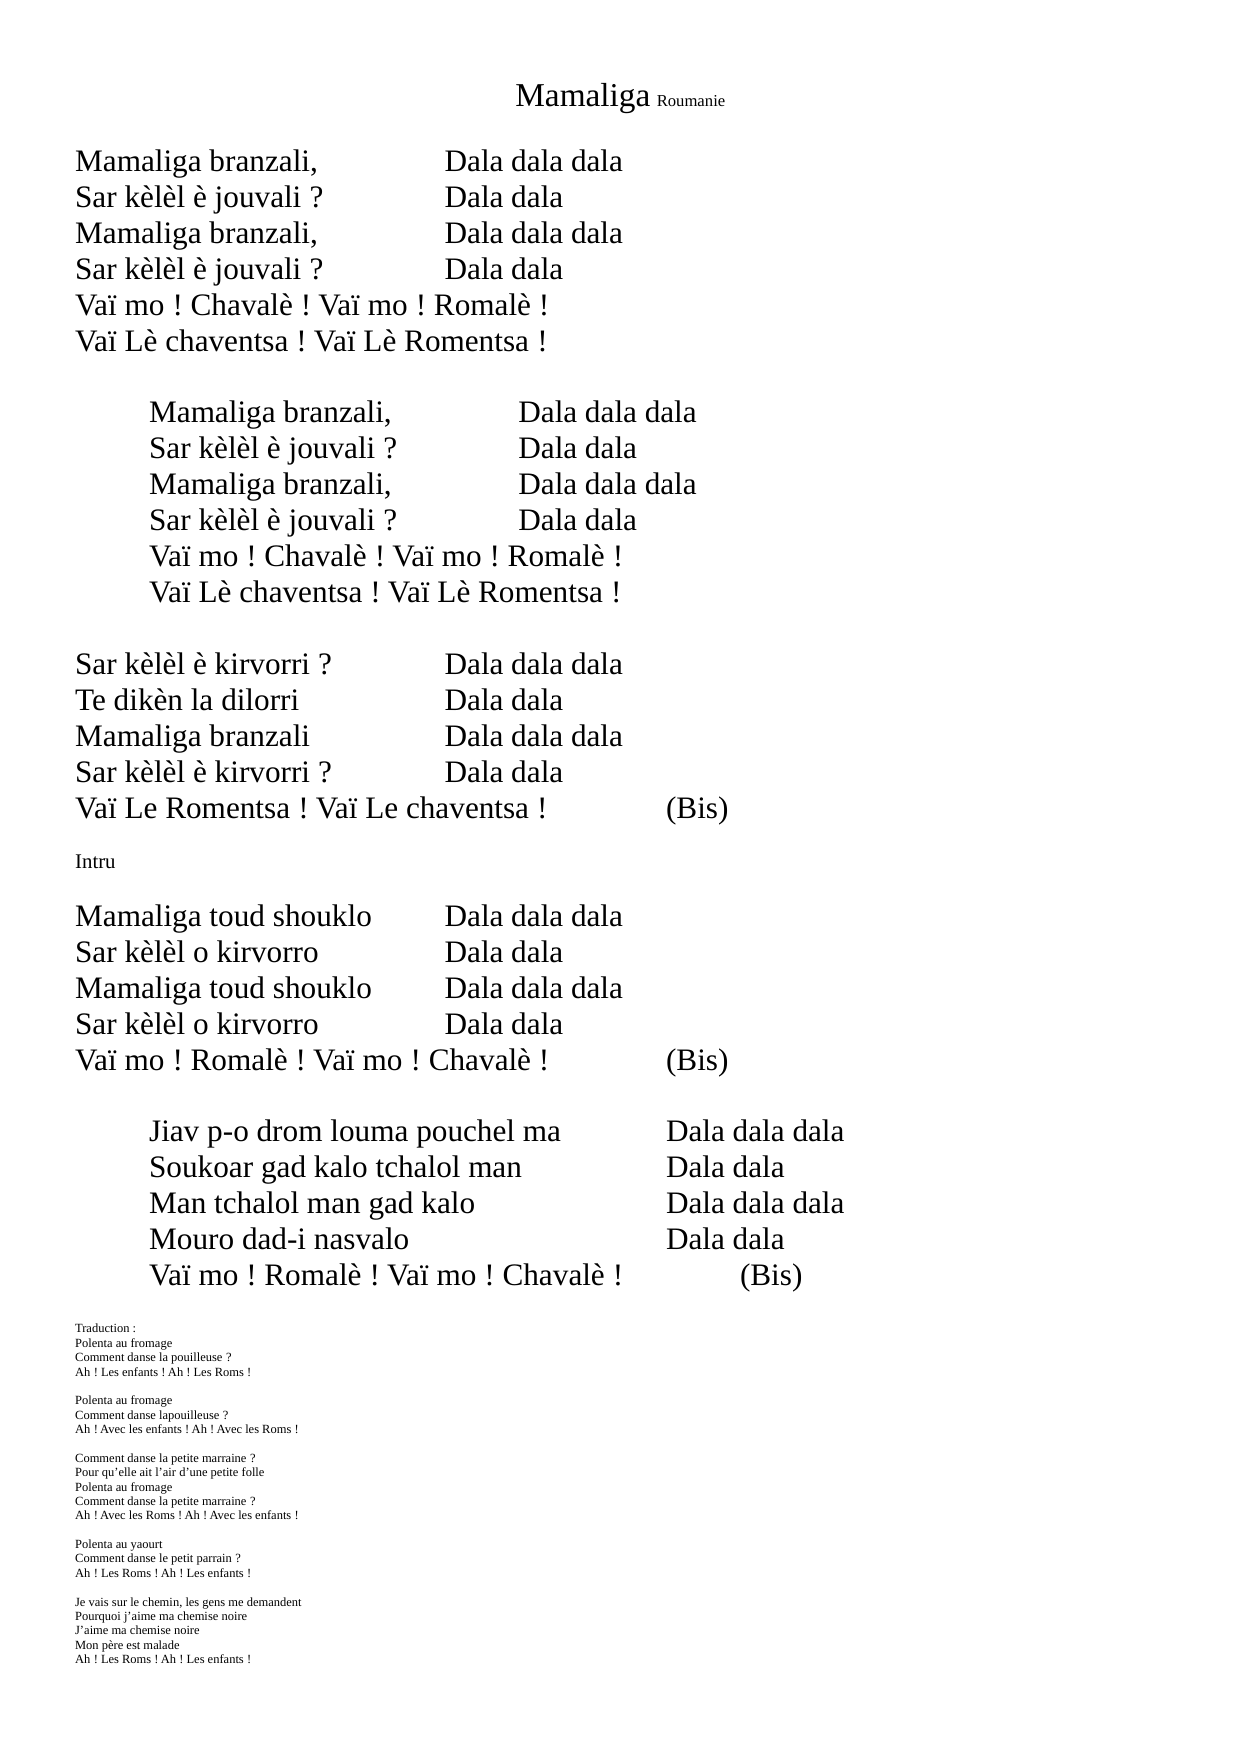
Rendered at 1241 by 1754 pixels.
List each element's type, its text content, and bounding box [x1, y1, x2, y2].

text Comment danse la petite marraine ? [75, 1494, 1165, 1508]
text Sar kèlèl o kirvorro Dala dala [75, 1005, 1165, 1041]
text Mamaliga Roumanie [75, 75, 1165, 113]
text Soukoar gad kalo tchalol man Dala dala [75, 1149, 1165, 1184]
text Sar kèlèl o kirvorro Dala dala [75, 933, 1165, 969]
text Pour qu’elle ait l’air d’une petite folle [75, 1465, 1165, 1479]
text Man tchalol man gad kalo Dala dala dala [75, 1184, 1165, 1221]
text Mamaliga branzali Dala dala dala [75, 717, 1165, 753]
text Mon père est malade [75, 1637, 1165, 1652]
text Mamaliga branzali, Dala dala dala [75, 214, 1165, 250]
text Vaï mo ! Chavalè ! Vaï mo ! Romalè ! [75, 286, 1165, 322]
text Sar kèlèl è jouvali ? Dala dala [75, 501, 1165, 537]
text Vaï Lè chaventsa ! Vaï Lè Romentsa ! [75, 573, 1165, 609]
text J’aime ma chemise noire [75, 1623, 1165, 1637]
text Mamaliga branzali, Dala dala dala [75, 394, 1165, 429]
text Ah ! Les enfants ! Ah ! Les Roms ! [75, 1364, 1165, 1379]
text Sar kèlèl è jouvali ? Dala dala [75, 250, 1165, 286]
text Comment danse la petite marraine ? [75, 1451, 1165, 1465]
text Mamaliga branzali, Dala dala dala [75, 142, 1165, 178]
text Vaï Le Romentsa ! Vaï Le chaventsa ! (Bis) [75, 789, 1165, 825]
text Sar kèlèl è jouvali ? Dala dala [75, 429, 1165, 466]
text Ah ! Avec les Roms ! Ah ! Avec les enfants ! [75, 1508, 1165, 1522]
text Polenta au fromage [75, 1336, 1165, 1350]
text Mouro dad-i nasvalo Dala dala [75, 1221, 1165, 1256]
text Vaï mo ! Romalè ! Vaï mo ! Chavalè ! (Bis) [75, 1041, 1165, 1077]
text Traduction : [75, 1321, 1165, 1336]
text Polenta au yaourt [75, 1537, 1165, 1551]
text Mamaliga toud shouklo Dala dala dala [75, 969, 1165, 1005]
text Je vais sur le chemin, les gens me demandent [75, 1594, 1165, 1609]
text Vaï mo ! Romalè ! Vaï mo ! Chavalè ! (Bis) [75, 1256, 1165, 1292]
text Ah ! Les Roms ! Ah ! Les enfants ! [75, 1652, 1165, 1666]
text Jiav p-o drom louma pouchel ma Dala dala dala [75, 1113, 1165, 1149]
text Pourquoi j’aime ma chemise noire [75, 1609, 1165, 1623]
text Comment danse lapouilleuse ? [75, 1407, 1165, 1422]
text Polenta au fromage [75, 1479, 1165, 1494]
text Sar kèlèl è jouvali ? Dala dala [75, 178, 1165, 214]
text Sar kèlèl è kirvorri ? Dala dala dala [75, 645, 1165, 681]
text Ah ! Les Roms ! Ah ! Les enfants ! [75, 1566, 1165, 1580]
text Sar kèlèl è kirvorri ? Dala dala [75, 753, 1165, 789]
text Polenta au fromage [75, 1393, 1165, 1407]
text Ah ! Avec les enfants ! Ah ! Avec les Roms ! [75, 1422, 1165, 1436]
text Vaï mo ! Chavalè ! Vaï mo ! Romalè ! [75, 537, 1165, 573]
text Intru [75, 849, 1165, 873]
text Mamaliga toud shouklo Dala dala dala [75, 897, 1165, 933]
text Comment danse la pouilleuse ? [75, 1350, 1165, 1364]
text Mamaliga branzali, Dala dala dala [75, 466, 1165, 501]
text Te dikèn la dilorri Dala dala [75, 681, 1165, 717]
text Vaï Lè chaventsa ! Vaï Lè Romentsa ! [75, 322, 1165, 358]
text Comment danse le petit parrain ? [75, 1551, 1165, 1566]
